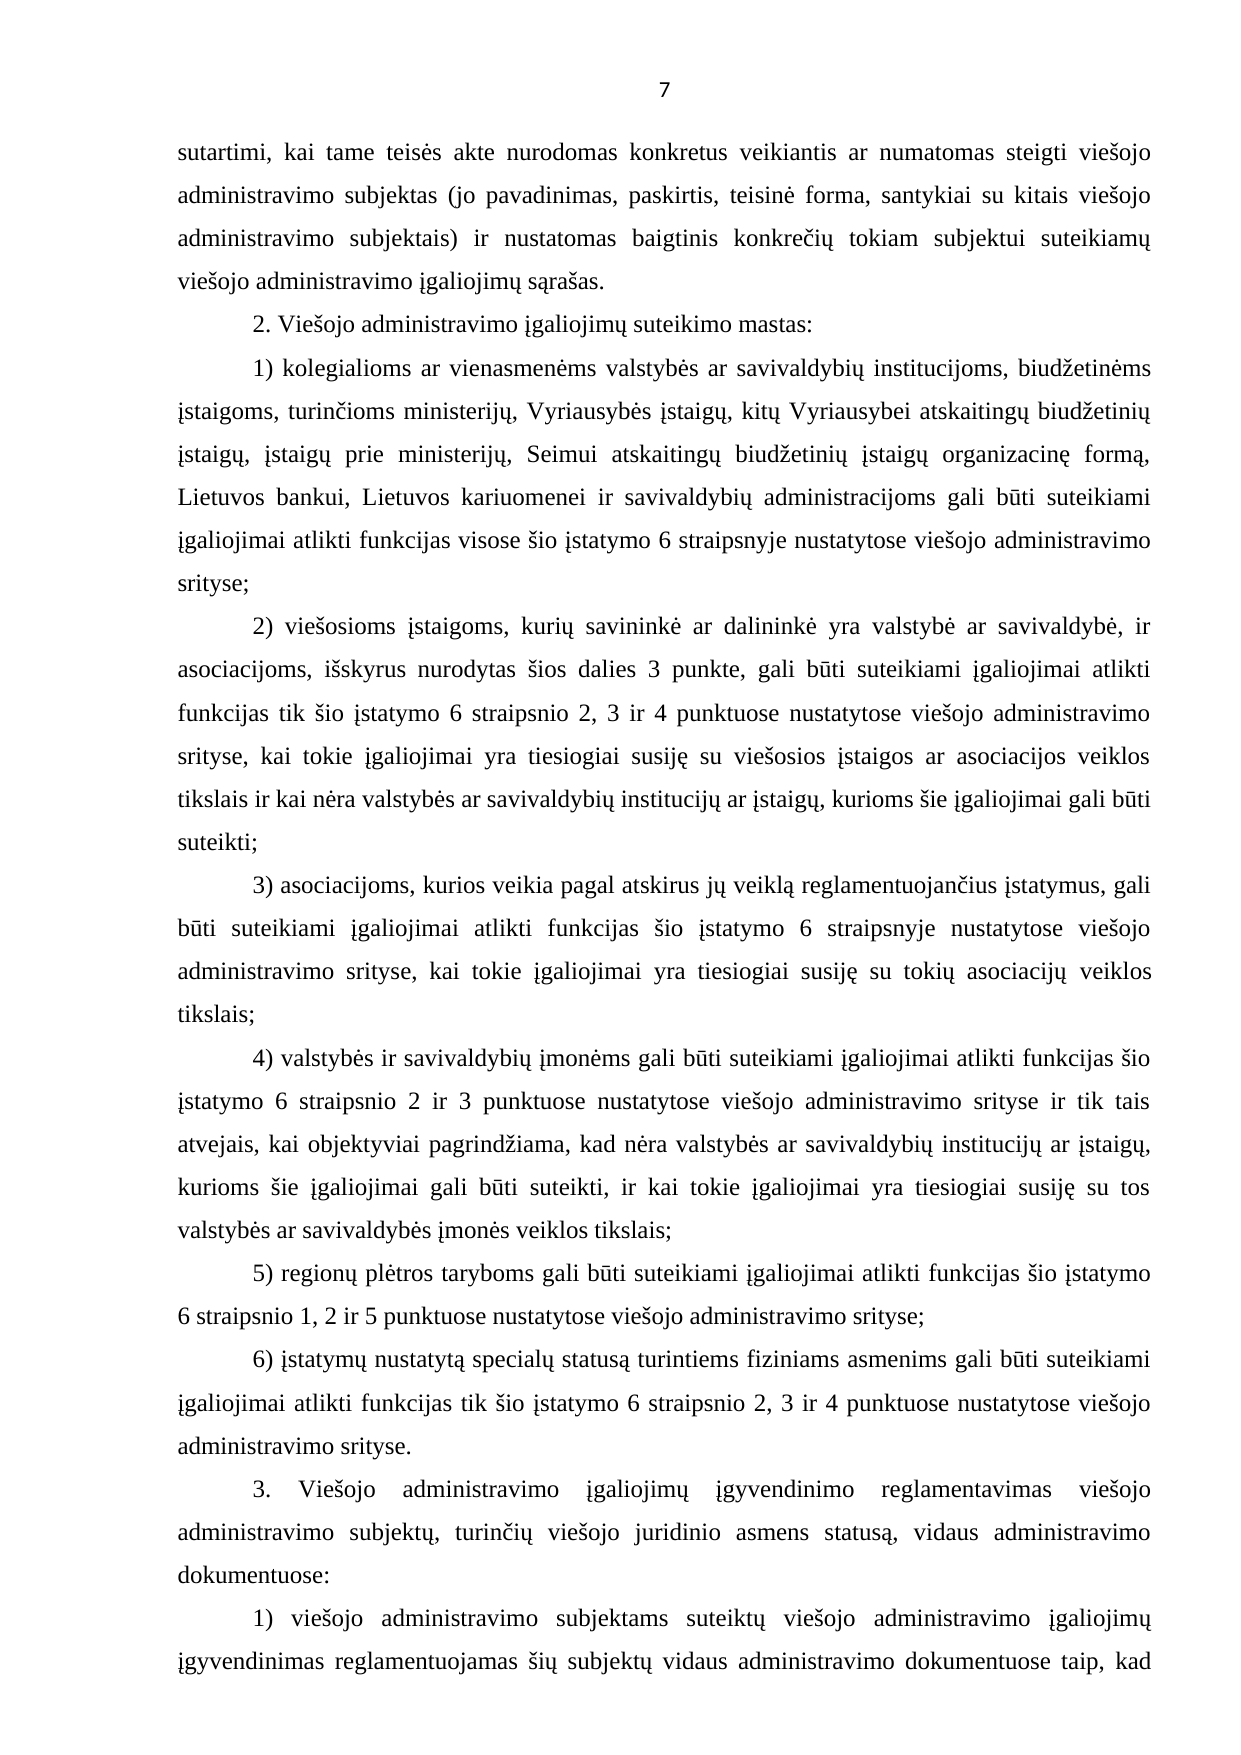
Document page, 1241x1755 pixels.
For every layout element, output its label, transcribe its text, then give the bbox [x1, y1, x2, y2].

text 3. Viešojo administravimo įgaliojimų įgyvendinimo reglamentavimas viešojo administravimo subjektų, turinčių viešojo juridinio asmens statusą, vidaus administravimo dokumentuose: [177, 1474, 1152, 1589]
text 2) viešosioms įstaigoms, kurių savininkė ar dalininkė yra valstybė ar savivaldybė, ir asociacijoms, išskyrus nurodytas šios dalies 3 punkte, gali būti suteikiami įgaliojimai atlikti funkcijas tik šio įstatymo 6 straipsnio 2, 3 ir 4 punktuose nustatytose viešojo administravimo srityse, kai tokie įgaliojimai yra tiesiogiai susiję su viešosios įstaigos ar asociacijos veiklos tikslais ir kai nėra valstybės ar savivaldybių institucijų ar įstaigų, kurioms šie įgaliojimai gali būti suteikti; [177, 611, 1152, 856]
text 4) valstybės ir savivaldybių įmonėms gali būti suteikiami įgaliojimai atlikti funkcijas šio įstatymo 6 straipsnio 2 ir 3 punktuose nustatytose viešojo administravimo srityse ir tik tais atvejais, kai objektyviai pagrindžiama, kad nėra valstybės ar savivaldybių institucijų ar įstaigų, kurioms šie įgaliojimai gali būti suteikti, ir kai tokie įgaliojimai yra tiesiogiai susiję su tos valstybės ar savivaldybės įmonės veiklos tikslais; [177, 1043, 1152, 1244]
text 1) kolegialioms ar vienasmenėms valstybės ar savivaldybių institucijoms, biudžetinėms įstaigoms, turinčioms ministerijų, Vyriausybės įstaigų, kitų Vyriausybei atskaitingų biudžetinių įstaigų, įstaigų prie ministerijų, Seimui atskaitingų biudžetinių įstaigų organizacinę formą, Lietuvos bankui, Lietuvos kariuomenei ir savivaldybių administracijoms gali būti suteikiami įgaliojimai atlikti funkcijas visose šio įstatymo 6 straipsnyje nustatytose viešojo administravimo srityse; [177, 353, 1152, 597]
text 5) regionų plėtros taryboms gali būti suteikiami įgaliojimai atlikti funkcijas šio įstatymo 6 straipsnio 1, 2 ir 5 punktuose nustatytose viešojo administravimo srityse; [177, 1258, 1152, 1330]
text 1) viešojo administravimo subjektams suteiktų viešojo administravimo įgaliojimų įgyvendinimas reglamentuojamas šių subjektų vidaus administravimo dokumentuose taip, kad [177, 1603, 1152, 1675]
text 6) įstatymų nustatytą specialų statusą turintiems fiziniams asmenims gali būti suteikiami įgaliojimai atlikti funkcijas tik šio įstatymo 6 straipsnio 2, 3 ir 4 punktuose nustatytose viešojo administravimo srityse. [177, 1344, 1152, 1459]
text 3) asociacijoms, kurios veikia pagal atskirus jų veiklą reglamentuojančius įstatymus, gali būti suteikiami įgaliojimai atlikti funkcijas šio įstatymo 6 straipsnyje nustatytose viešojo administravimo srityse, kai tokie įgaliojimai yra tiesiogiai susiję su tokių asociacijų veiklos tikslais; [177, 870, 1152, 1028]
text 2. Viešojo administravimo įgaliojimų suteikimo mastas: [177, 309, 1152, 338]
text sutartimi, kai tame teisės akte nurodomas konkretus veikiantis ar numatomas steigti viešojo administravimo subjektas (jo pavadinimas, paskirtis, teisinė forma, santykiai su kitais viešojo administravimo subjektais) ir nustatomas baigtinis konkrečių tokiam subjektui suteikiamų viešojo administravimo įgaliojimų sąrašas. [177, 137, 1152, 295]
